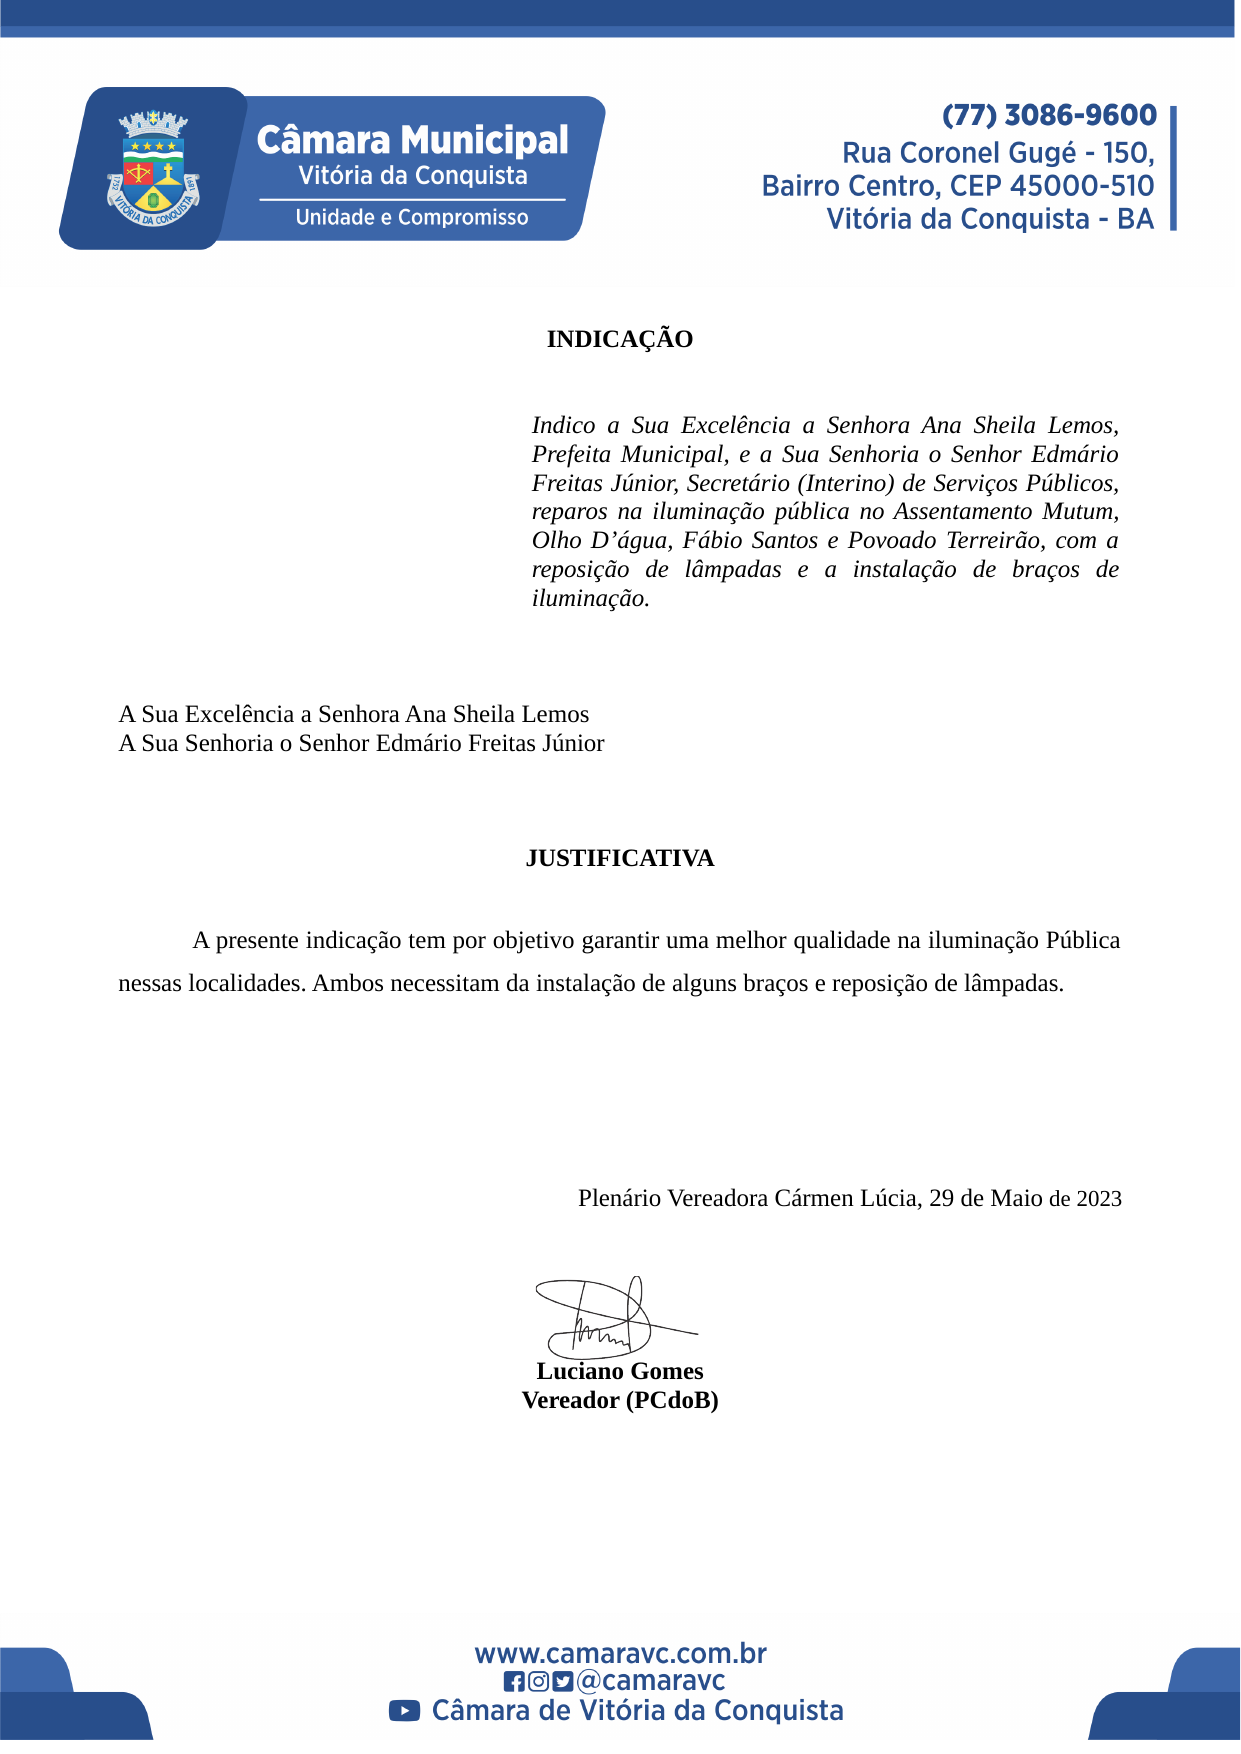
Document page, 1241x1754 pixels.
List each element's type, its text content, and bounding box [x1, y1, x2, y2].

text A Sua Excelência a Senhora Ana Sheila Lemos [118, 699, 1122, 728]
picture [0, 0, 1235, 287]
text Vereador (PCdoB) [118, 1385, 1122, 1413]
picture [535, 1276, 699, 1360]
text INDICAÇÃO [118, 324, 1122, 353]
text JUSTIFICATIVA [118, 843, 1122, 872]
text Plenário Vereadora Cármen Lúcia, 29 de Maio de 2023 [118, 1183, 1122, 1212]
text A presente indicação tem por objetivo garantir uma melhor qualidade na iluminação Pública nessas localidades. Ambos necessitam da instalação de alguns braços e reposição de lâmpadas. [118, 925, 1122, 997]
text Indico a Sua Excelência a Senhora Ana Sheila Lemos, Prefeita Municipal, e a Sua Senhoria o Senhor Edmário Freitas Júnior, Secretário (Interino) de Serviços Públicos, reparos na iluminação pública no Assentamento Mutum, Olho D’água, Fábio Santos e Povoado Terreirão, com a reposição de lâmpadas e a instalação de braços de iluminação. [532, 410, 1122, 611]
text A Sua Senhoria o Senhor Edmário Freitas Júnior [118, 728, 1122, 757]
text Luciano Gomes [118, 1356, 1122, 1385]
picture [0, 1613, 1241, 1740]
